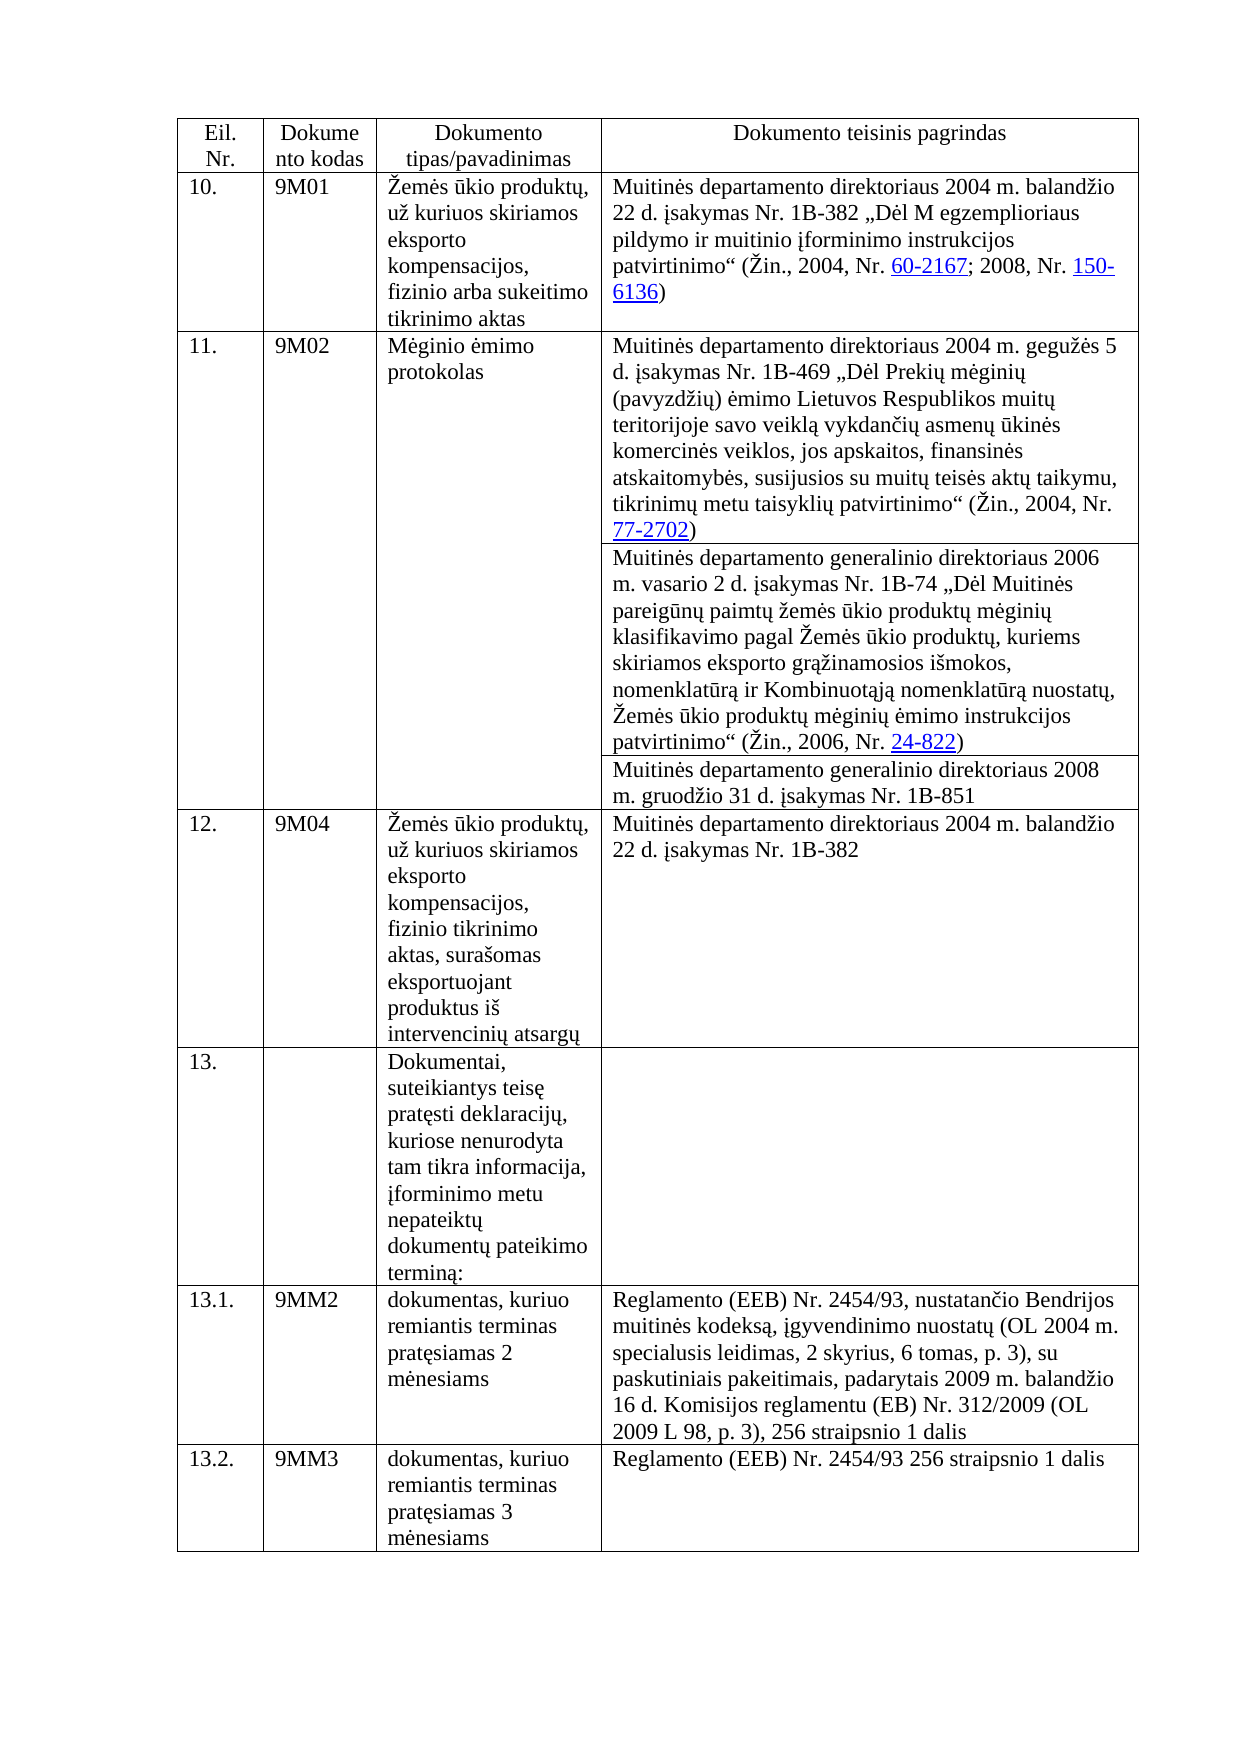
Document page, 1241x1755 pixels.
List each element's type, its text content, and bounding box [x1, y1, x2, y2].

table_cell dokumentas, kuriuo remiantis terminas pratęsiamas 3 mėnesiams [377, 1445, 601, 1551]
table_cell Dokumentai, suteikiantys teisę pratęsti deklaracijų, kuriose nenurodyta tam tikra informacija, įforminimo metu nepateiktų dokumentų pateikimo terminą: [377, 1048, 601, 1285]
table_cell 13.2. [178, 1445, 263, 1551]
table_cell Muitinės departamento direktoriaus 2004 m. gegužės 5 d. įsakymas Nr. 1B-469 „Dėl Prekių mėginių (pavyzdžių) ėmimo Lietuvos Respublikos muitų teritorijoje savo veiklą vykdančių asmenų ūkinės komercinės veiklos, jos apskaitos, finansinės atskaitomybės, susijusios su muitų teisės aktų taikymu, tikrinimų metu taisyklių patvirtinimo“ (Žin., 2004, Nr. 77-2702) [602, 332, 1138, 543]
table_cell 9MM3 [264, 1445, 376, 1551]
table_cell 13.1. [178, 1286, 263, 1444]
table_cell 11. [178, 332, 263, 808]
table_cell Reglamento (EEB) Nr. 2454/93, nustatančio Bendrijos muitinės kodeksą, įgyvendinimo nuostatų (OL 2004 m. specialusis leidimas, 2 skyrius, 6 tomas, p. 3), su paskutiniais pakeitimais, padarytais 2009 m. balandžio 16 d. Komisijos reglamentu (EB) Nr. 312/2009 (OL 2009 L 98, p. 3), 256 straipsnio 1 dalis [602, 1286, 1138, 1444]
table_header Dokumento tipas/pavadinimas [377, 119, 601, 172]
table_cell dokumentas, kuriuo remiantis terminas pratęsiamas 2 mėnesiams [377, 1286, 601, 1444]
table_cell 13. [178, 1048, 263, 1285]
table_cell Reglamento (EEB) Nr. 2454/93 256 straipsnio 1 dalis [602, 1445, 1138, 1551]
table_cell Muitinės departamento generalinio direktoriaus 2008 m. gruodžio 31 d. įsakymas Nr. 1B-851 [602, 756, 1138, 808]
table_header Dokumento teisinis pagrindas [602, 119, 1138, 172]
table_cell 9M04 [264, 810, 376, 1047]
table_header Dokumento kodas [264, 119, 376, 172]
table_header Eil. Nr. [178, 119, 263, 172]
table_cell 12. [178, 810, 263, 1047]
table_cell Žemės ūkio produktų, už kuriuos skiriamos eksporto kompensacijos, fizinio arba sukeitimo tikrinimo aktas [377, 173, 601, 331]
table_cell Muitinės departamento direktoriaus 2004 m. balandžio 22 d. įsakymas Nr. 1B-382 [602, 810, 1138, 1047]
table_cell Muitinės departamento direktoriaus 2004 m. balandžio 22 d. įsakymas Nr. 1B-382 „Dėl M egzemplioriaus pildymo ir muitinio įforminimo instrukcijos patvirtinimo“ (Žin., 2004, Nr. 60-2167; 2008, Nr. 150-6136) [602, 173, 1138, 331]
table_cell 10. [178, 173, 263, 331]
table_cell Mėginio ėmimo protokolas [377, 332, 601, 808]
table_cell [264, 1048, 376, 1285]
table_cell Muitinės departamento generalinio direktoriaus 2006 m. vasario 2 d. įsakymas Nr. 1B-74 „Dėl Muitinės pareigūnų paimtų žemės ūkio produktų mėginių klasifikavimo pagal Žemės ūkio produktų, kuriems skiriamos eksporto grąžinamosios išmokos, nomenklatūrą ir Kombinuotąją nomenklatūrą nuostatų, Žemės ūkio produktų mėginių ėmimo instrukcijos patvirtinimo“ (Žin., 2006, Nr. 24-822) [602, 544, 1138, 755]
table_cell 9M02 [264, 332, 376, 808]
table_cell 9MM2 [264, 1286, 376, 1444]
table_cell [602, 1048, 1138, 1285]
table_cell Žemės ūkio produktų, už kuriuos skiriamos eksporto kompensacijos, fizinio tikrinimo aktas, surašomas eksportuojant produktus iš intervencinių atsargų [377, 810, 601, 1047]
table_cell 9M01 [264, 173, 376, 331]
